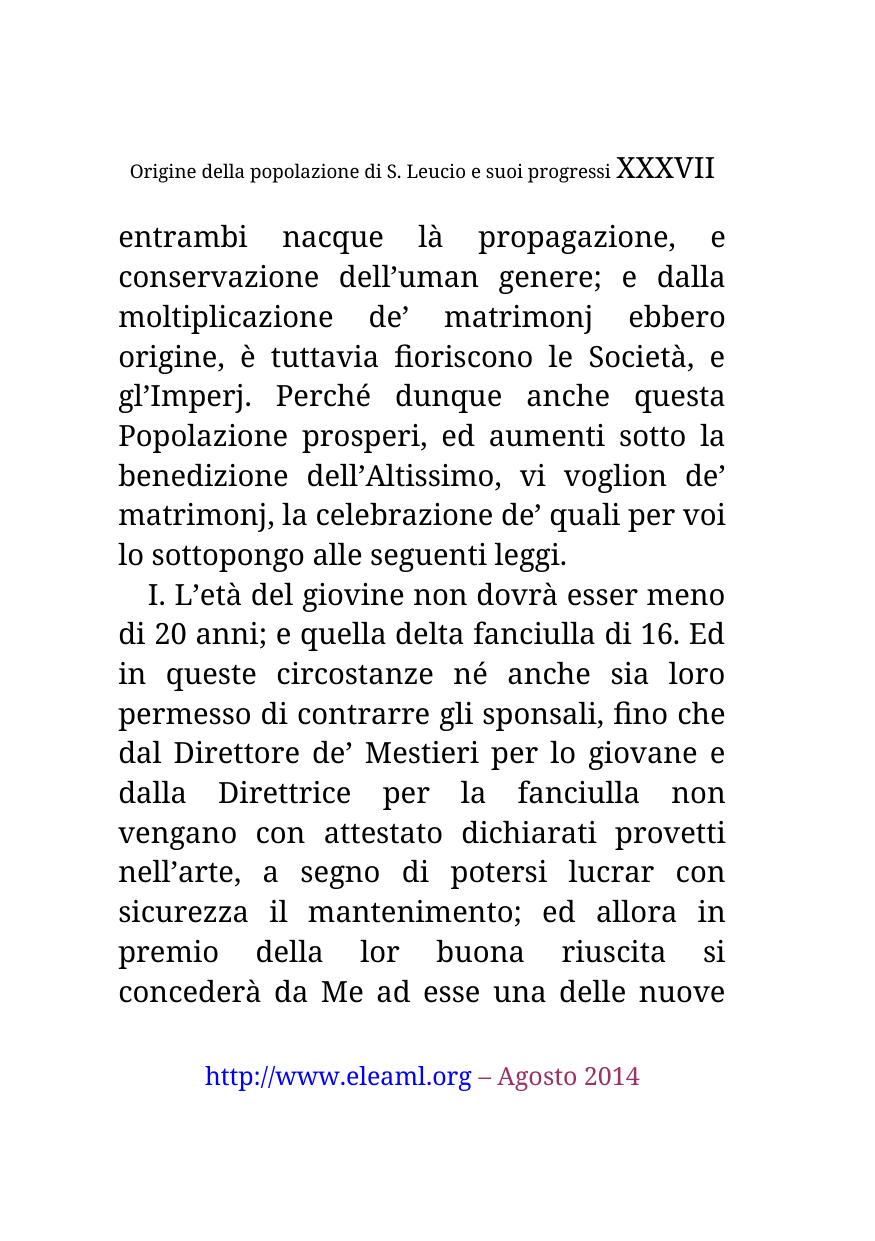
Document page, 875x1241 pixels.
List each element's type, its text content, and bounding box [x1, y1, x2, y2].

text entrambi nacque là propagazione, e conservazione dell’uman genere; e dalla moltiplicazione de’ matrimonj ebbero origine, è tuttavia fioriscono le Società, e gl’Imperj. Perché dunque anche questa Popolazione prosperi, ed aumenti sotto la benedizione dell’Altissimo, vi voglion de’ matrimonj, la celebrazione de’ quali per voi lo sottopongo alle seguenti leggi. [118, 217, 726, 574]
text I. L’età del giovine non dovrà esser meno di 20 anni; e quella delta fanciulla di 16. Ed in queste circostanze né anche sia loro permesso di contrarre gli sponsali, fino che dal Direttore de’ Mestieri per lo giovane e dalla Direttrice per la fanciulla non vengano con attestato dichiarati provetti nell’arte, a segno di potersi lucrar con sicurezza il mantenimento; ed allora in premio della lor buona riuscita si concederà da Me ad esse una delle nuove [118, 574, 726, 1011]
